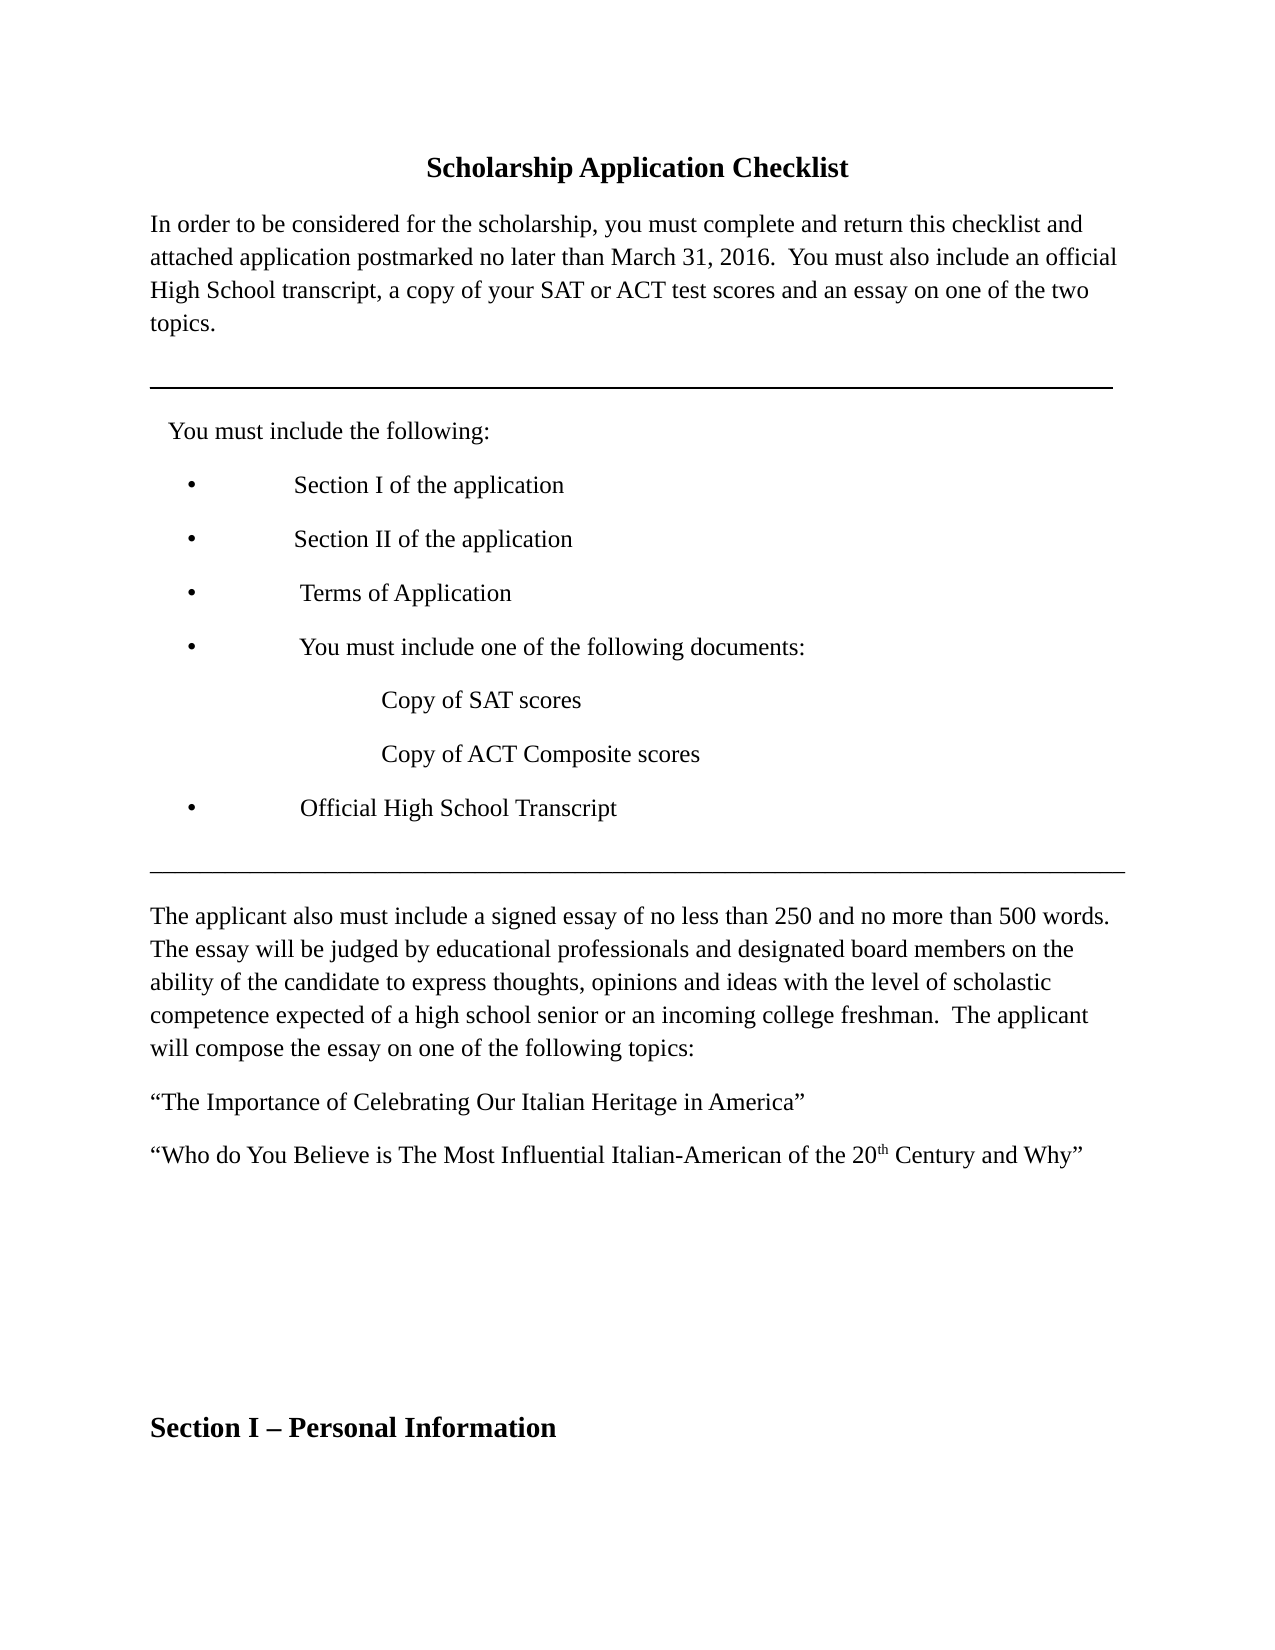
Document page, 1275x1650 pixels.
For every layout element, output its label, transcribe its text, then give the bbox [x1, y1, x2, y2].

text You must include the following: [150, 416, 1125, 445]
text Scholarship Application Checklist [150, 150, 1125, 183]
text _____________________________________________________________________________ [150, 362, 1125, 391]
text “Who do You Believe is The Most Influential Italian-American of the 20th Century and Why” [150, 1141, 1125, 1169]
text The applicant also must include a signed essay of no less than 250 and no more than 500 words. The essay will be judged by educational professionals and designated board members on the ability of the candidate to express thoughts, opinions and ideas with the level of scholastic competence expected of a high school senior or an incoming college freshman. The applicant will compose the essay on one of the following topics: [150, 901, 1125, 1062]
list You must include one of the following documents: [187, 632, 1125, 660]
list Section I of the application [187, 470, 1125, 499]
text ______________________________________________________________________________ [150, 847, 1125, 872]
list Official High School Transcript [187, 793, 1125, 822]
list Section II of the application [187, 524, 1125, 553]
text In order to be considered for the scholarship, you must complete and return this checklist and attached application postmarked no later than March 31, 2016. You must also include an official High School transcript, a copy of your SAT or ACT test scores and an essay on one of the two topics. [150, 209, 1125, 337]
text “The Importance of Celebrating Our Italian Heritage in America” [150, 1087, 1125, 1116]
text Section I – Personal Information [150, 1410, 1125, 1443]
list Terms of Application [187, 578, 1125, 606]
text Copy of SAT scores [150, 685, 1125, 714]
text Copy of ACT Composite scores [150, 739, 1125, 768]
